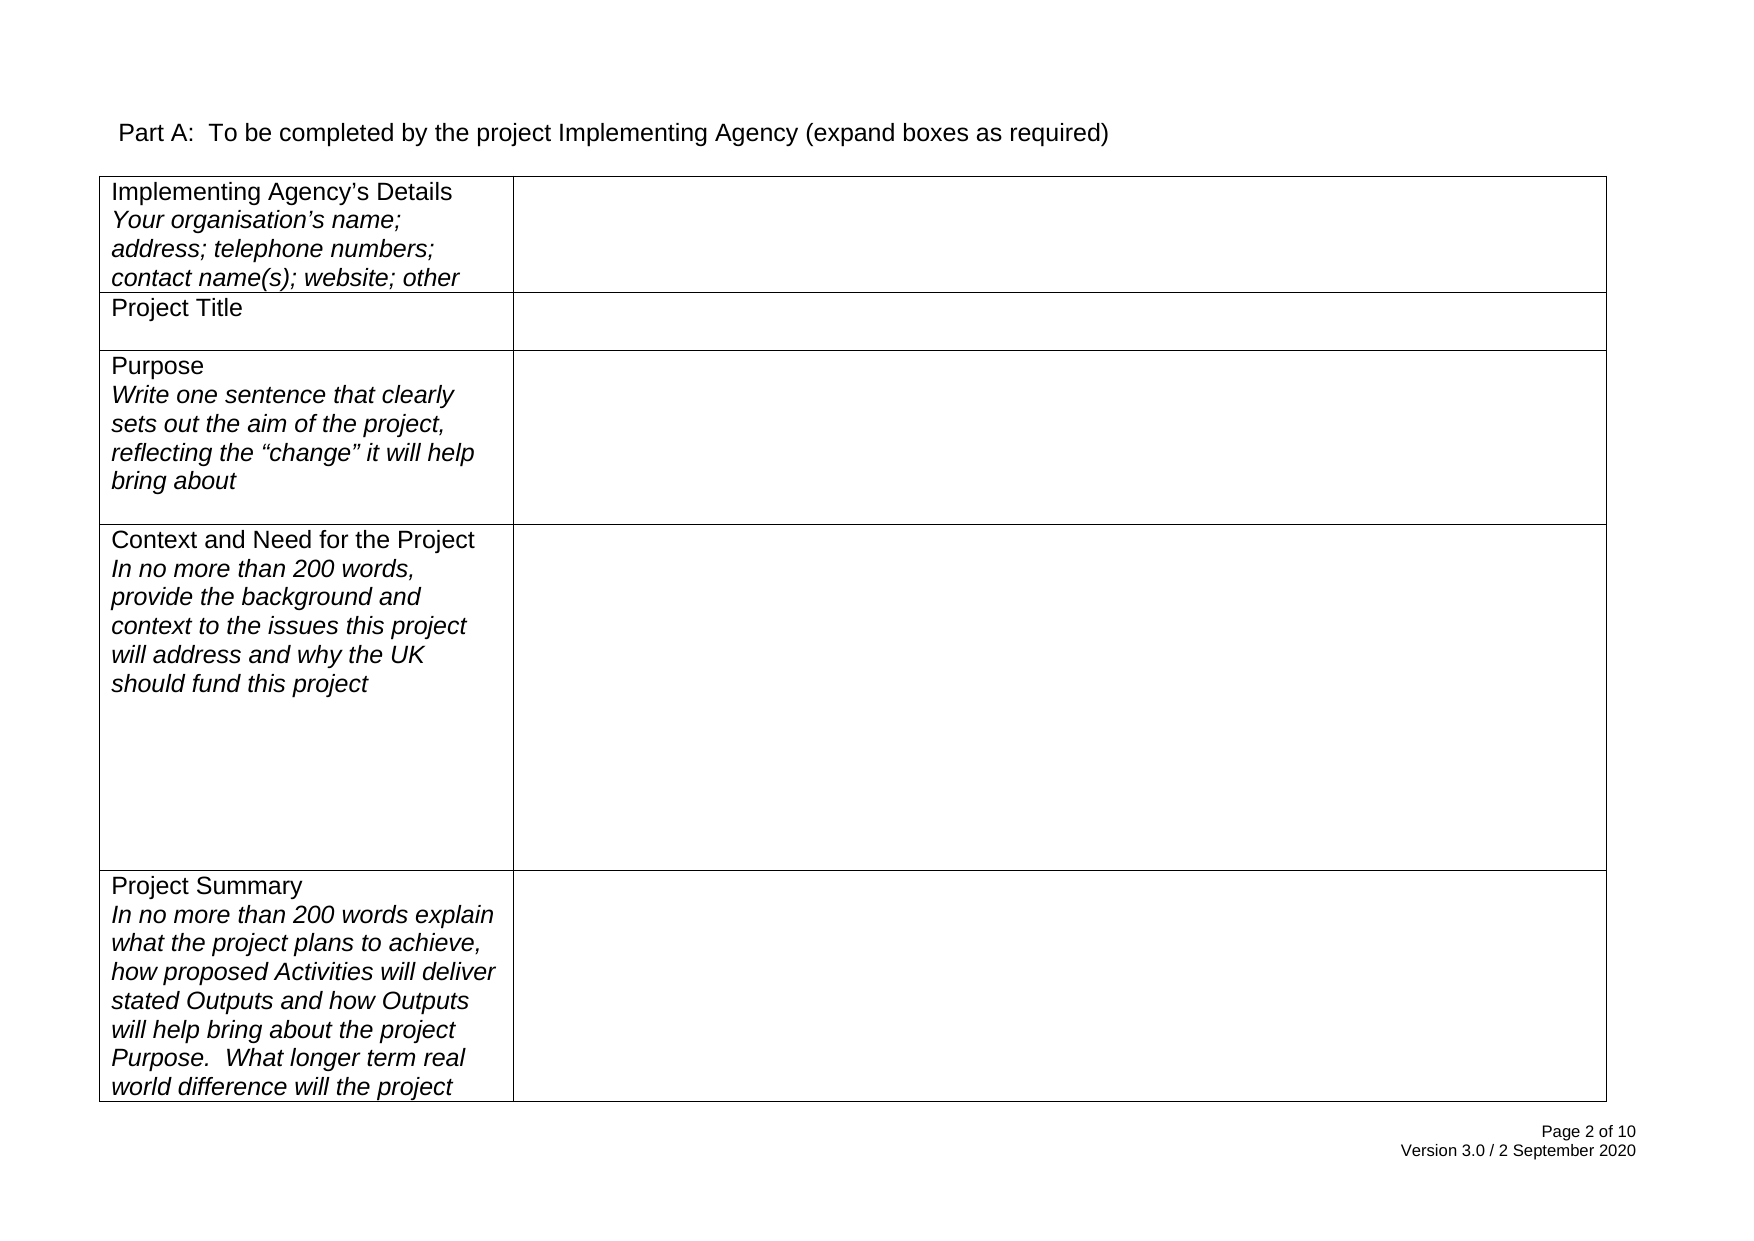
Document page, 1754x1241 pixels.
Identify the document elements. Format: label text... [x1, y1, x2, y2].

table_cell [514, 351, 1606, 524]
table_header [514, 177, 1606, 292]
table_cell Purpose Write one sentence that clearly sets out the aim of the project, reflecting the “change” it will help bring about [100, 351, 513, 524]
table_cell [514, 525, 1606, 870]
text Part A: To be completed by the project Implementing Agency (expand boxes as required) [118, 118, 1636, 147]
table_cell [514, 871, 1606, 1101]
table_header Implementing Agency’s Details Your organisation’s name; address; telephone numbers; contact name(s); website; other [100, 177, 513, 292]
table_cell Project Title [100, 293, 513, 350]
table_cell Project Summary In no more than 200 words explain what the project plans to achieve, how proposed Activities will deliver stated Outputs and how Outputs will help bring about the project Purpose. What longer term real world difference will the project [100, 871, 513, 1101]
table_cell Context and Need for the Project In no more than 200 words, provide the background and context to the issues this project will address and why the UK should fund this project [100, 525, 513, 870]
table_cell [514, 293, 1606, 350]
